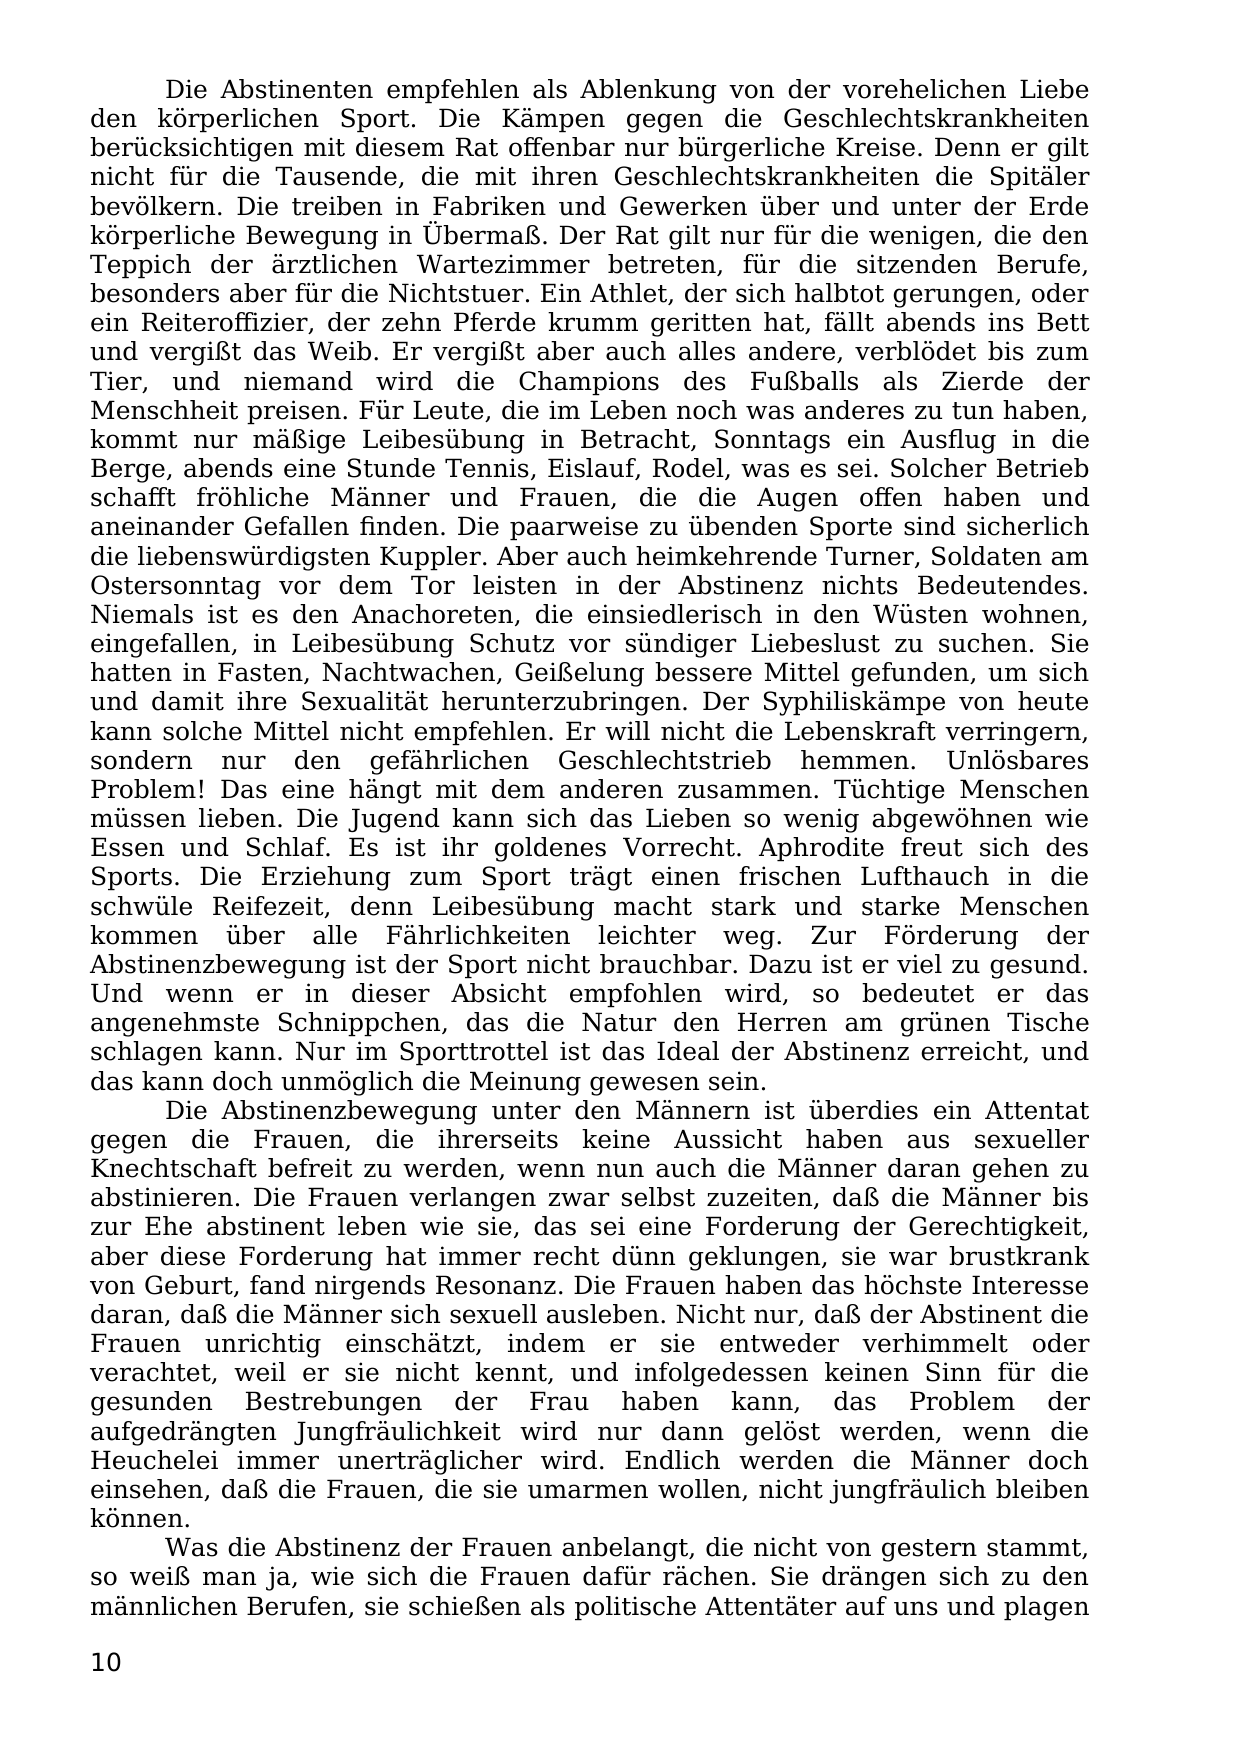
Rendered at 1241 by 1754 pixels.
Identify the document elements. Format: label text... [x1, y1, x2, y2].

text Die Abstinenzbewegung unter den Männern ist überdies ein Attentat gegen die Frauen, die ihrerseits keine Aussicht haben aus sexueller Knechtschaft befreit zu werden, wenn nun auch die Männer daran gehen zu abstinieren. Die Frauen verlangen zwar selbst zuzeiten, daß die Männer bis zur Ehe abstinent leben wie sie, das sei eine Forderung der Gerechtigkeit, aber diese Forderung hat immer recht dünn geklungen, sie war brustkrank von Geburt, fand nirgends Resonanz. Die Frauen haben das höchste Interesse daran, daß die Männer sich sexuell ausleben. Nicht nur, daß der Abstinent die Frauen unrichtig einschätzt, indem er sie entweder verhimmelt oder verachtet, weil er sie nicht kennt, und infolgedessen keinen Sinn für die gesunden Bestrebungen der Frau haben kann, das Problem der aufgedrängten Jungfräulichkeit wird nur dann gelöst werden, wenn die Heuchelei immer unerträglicher wird. Endlich werden die Männer doch einsehen, daß die Frauen, die sie umarmen wollen, nicht jungfräulich bleiben können. [90, 1096, 1091, 1533]
text Was die Abstinenz der Frauen anbelangt, die nicht von gestern stammt, so weiß man ja, wie sich die Frauen dafür rächen. Sie drängen sich zu den männlichen Berufen, sie schießen als politische Attentäter auf uns und plagen [90, 1533, 1091, 1621]
text Die Abstinenten empfehlen als Ablenkung von der vorehelichen Liebe den körperlichen Sport. Die Kämpen gegen die Geschlechtskrankheiten berücksichtigen mit diesem Rat offenbar nur bürgerliche Kreise. Denn er gilt nicht für die Tausende, die mit ihren Geschlechtskrankheiten die Spitäler bevölkern. Die treiben in Fabriken und Gewerken über und unter der Erde körperliche Bewegung in Übermaß. Der Rat gilt nur für die wenigen, die den Teppich der ärztlichen Wartezimmer betreten, für die sitzenden Berufe, besonders aber für die Nichtstuer. Ein Athlet, der sich halbtot gerungen, oder ein Reiteroffizier, der zehn Pferde krumm geritten hat, fällt abends ins Bett und vergißt das Weib. Er vergißt aber auch alles andere, verblödet bis zum Tier, und niemand wird die Champions des Fußballs als Zierde der Menschheit preisen. Für Leute, die im Leben noch was anderes zu tun haben, kommt nur mäßige Leibesübung in Betracht, Sonntags ein Ausflug in die Berge, abends eine Stunde Tennis, Eislauf, Rodel, was es sei. Solcher Betrieb schafft fröhliche Männer und Frauen, die die Augen offen haben und aneinander Gefallen finden. Die paarweise zu übenden Sporte sind sicherlich die liebenswürdigsten Kuppler. Aber auch heimkehrende Turner, Soldaten am Ostersonntag vor dem Tor leisten in der Abstinenz nichts Bedeutendes. Niemals ist es den Anachoreten, die einsiedlerisch in den Wüsten wohnen, eingefallen, in Leibesübung Schutz vor sündiger Liebeslust zu suchen. Sie hatten in Fasten, Nachtwachen, Geißelung bessere Mittel gefunden, um sich und damit ihre Sexualität herunterzubringen. Der Syphiliskämpe von heute kann solche Mittel nicht empfehlen. Er will nicht die Lebenskraft verringern, sondern nur den gefährlichen Geschlechtstrieb hemmen. Unlösbares Problem! Das eine hängt mit dem anderen zusammen. Tüchtige Menschen müssen lieben. Die Jugend kann sich das Lieben so wenig abgewöhnen wie Essen und Schlaf. Es ist ihr goldenes Vorrecht. Aphrodite freut sich des Sports. Die Erziehung zum Sport trägt einen frischen Lufthauch in die schwüle Reifezeit, denn Leibesübung macht stark und starke Menschen kommen über alle Fährlichkeiten leichter weg. Zur Förderung der Abstinenzbewegung ist der Sport nicht brauchbar. Dazu ist er viel zu gesund. Und wenn er in dieser Absicht empfohlen wird, so bedeutet er das angenehmste Schnippchen, das die Natur den Herren am grünen Tische schlagen kann. Nur im Sporttrottel ist das Ideal der Abstinenz erreicht, und das kann doch unmöglich die Meinung gewesen sein. [90, 75, 1091, 1096]
